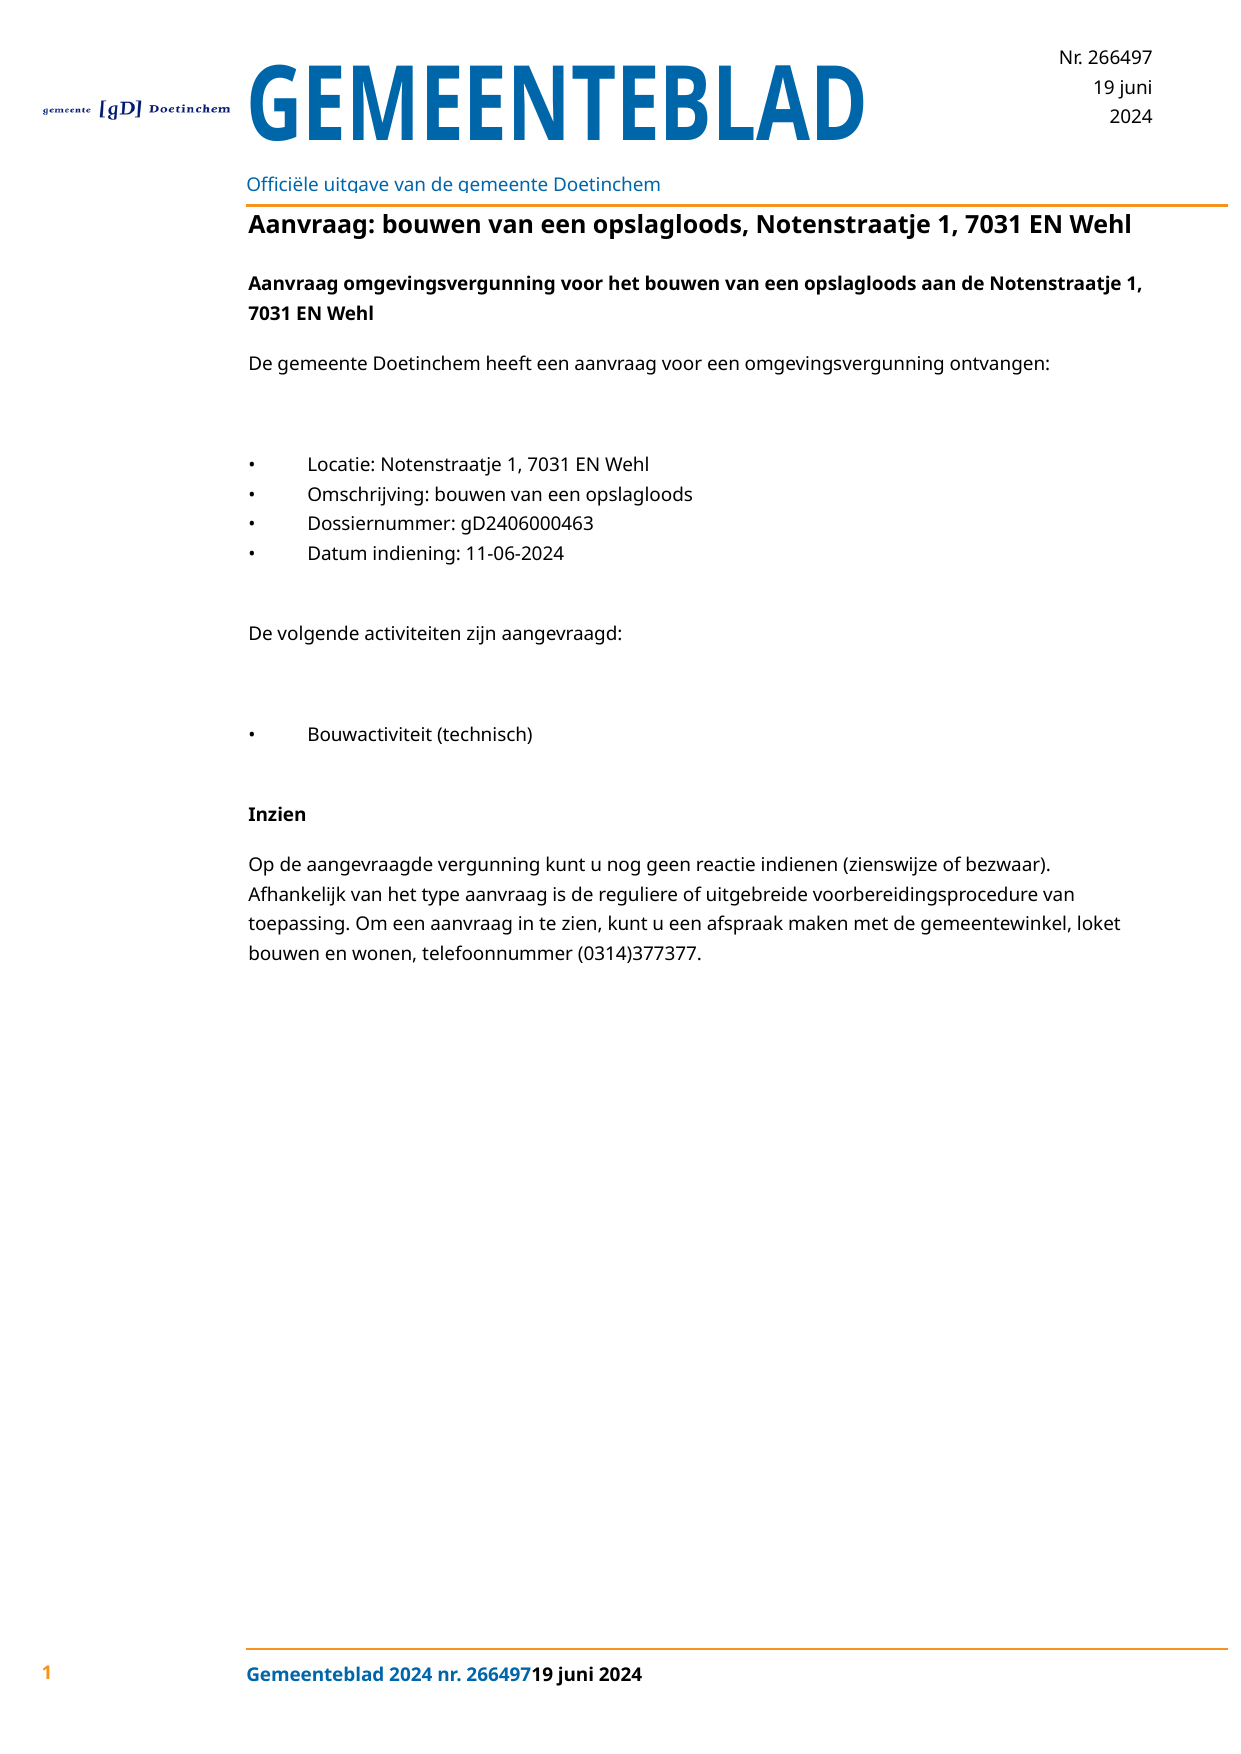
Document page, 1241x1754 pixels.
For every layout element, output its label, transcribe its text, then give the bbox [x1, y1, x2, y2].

text Aanvraag: bouwen van een opslagloods, Notenstraatje 1, 7031 EN Wehl [248, 207, 1152, 241]
picture [41, 47, 231, 172]
text Inzien [248, 801, 1152, 826]
text Aanvraag omgevingsvergunning voor het bouwen van een opslagloods aan de Notenstraatje 1, 7031 EN Wehl [248, 270, 1152, 326]
text De volgende activiteiten zijn aangevraagd: [248, 620, 1152, 646]
list Locatie: Notenstraatje 1, 7031 EN Wehl [248, 451, 1152, 477]
list Bouwactiviteit (technisch) [248, 721, 1152, 746]
list Datum indiening: 11-06-2024 [248, 540, 1152, 566]
text Op de aangevraagde vergunning kunt u nog geen reactie indienen (zienswijze of bezwaar). Afhankelijk van het type aanvraag is de reguliere of uitgebreide voorbereidingsprocedure van toepassing. Om een aanvraag in te zien, kunt u een afspraak maken met de gemeentewinkel, loket bouwen en wonen, telefoonnummer (0314)377377. [248, 851, 1152, 966]
list Dossiernummer: gD2406000463 [248, 510, 1152, 536]
text De gemeente Doetinchem heeft een aanvraag voor een omgevingsvergunning ontvangen: [248, 350, 1152, 376]
list Omschrijving: bouwen van een opslagloods [248, 481, 1152, 506]
